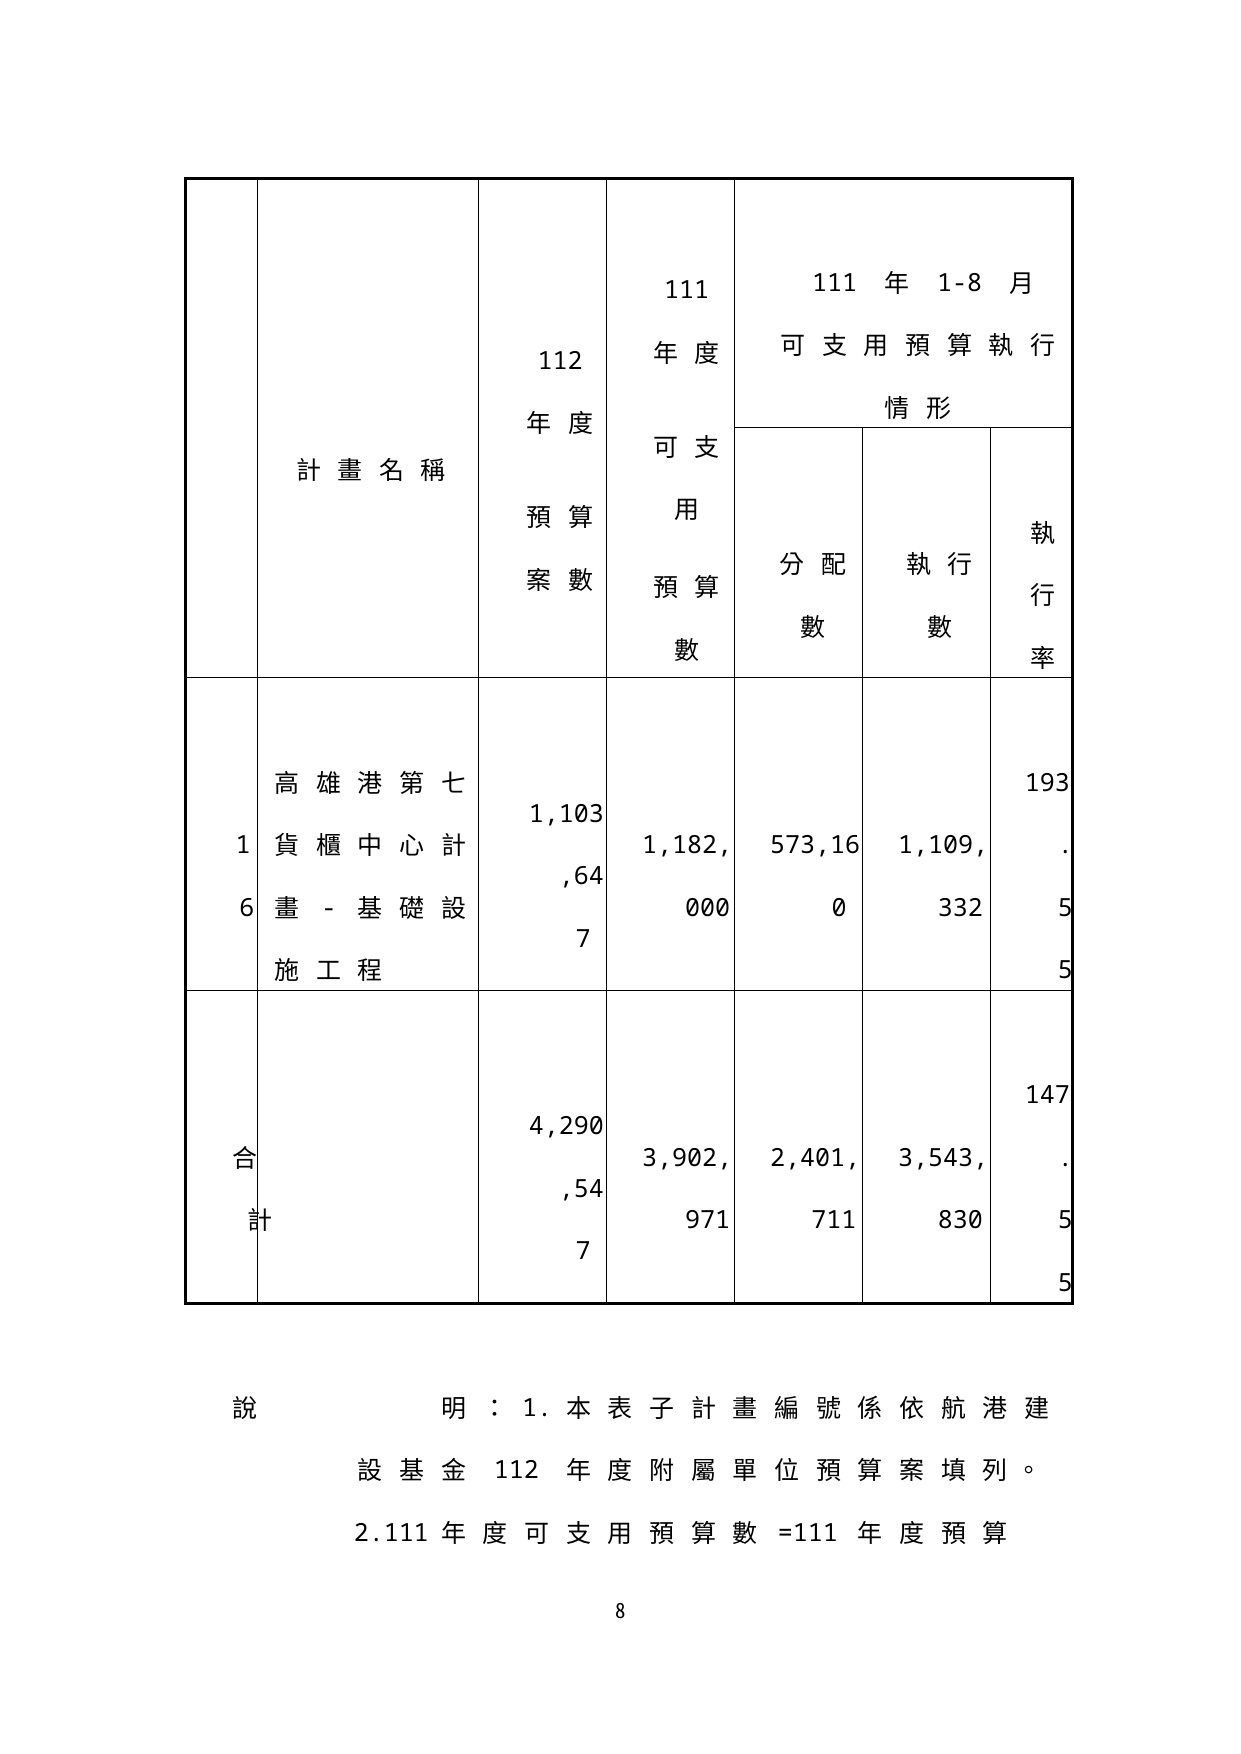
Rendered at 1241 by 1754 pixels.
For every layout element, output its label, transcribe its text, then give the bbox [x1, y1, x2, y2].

table_header 112年度 預算案數 [479, 180, 606, 677]
table_cell 4,290,547 [479, 991, 606, 1302]
table_cell 1,103,647 [479, 678, 606, 990]
table_cell 16 [187, 678, 257, 990]
table_cell 3,543,830 [863, 991, 990, 1302]
table_cell 2,401,711 [735, 991, 862, 1302]
table_cell 執行率 [991, 428, 1071, 677]
table_header 計畫名稱 [258, 180, 478, 677]
table_cell 1,182,000 [607, 678, 734, 990]
table_cell 147.55 [991, 991, 1071, 1302]
table_cell 合計 [187, 991, 257, 1302]
table_cell 執行數 [863, 428, 990, 677]
table_header 111年度 可支用 預算數 [607, 180, 734, 677]
table_cell 1,109,332 [863, 678, 990, 990]
table_cell 3,902,971 [607, 991, 734, 1302]
text 說 明：1.本表子計畫編號係依航港建設基金112年度附屬單位預算案填列。 [184, 1365, 1058, 1490]
table_cell 分配數 [735, 428, 862, 677]
table_header [187, 180, 257, 677]
table_header 111年1-8月 可支用預算執行情形 [735, 180, 1071, 427]
table_cell 高雄港第七貨櫃中心計畫-基礎設施工程 [258, 678, 478, 990]
text 2.111年度可支用預算數=111年度預算 [311, 1490, 1058, 1552]
table_cell [258, 991, 478, 1302]
table_cell 573,160 [735, 678, 862, 990]
table_cell 193.55 [991, 678, 1071, 990]
